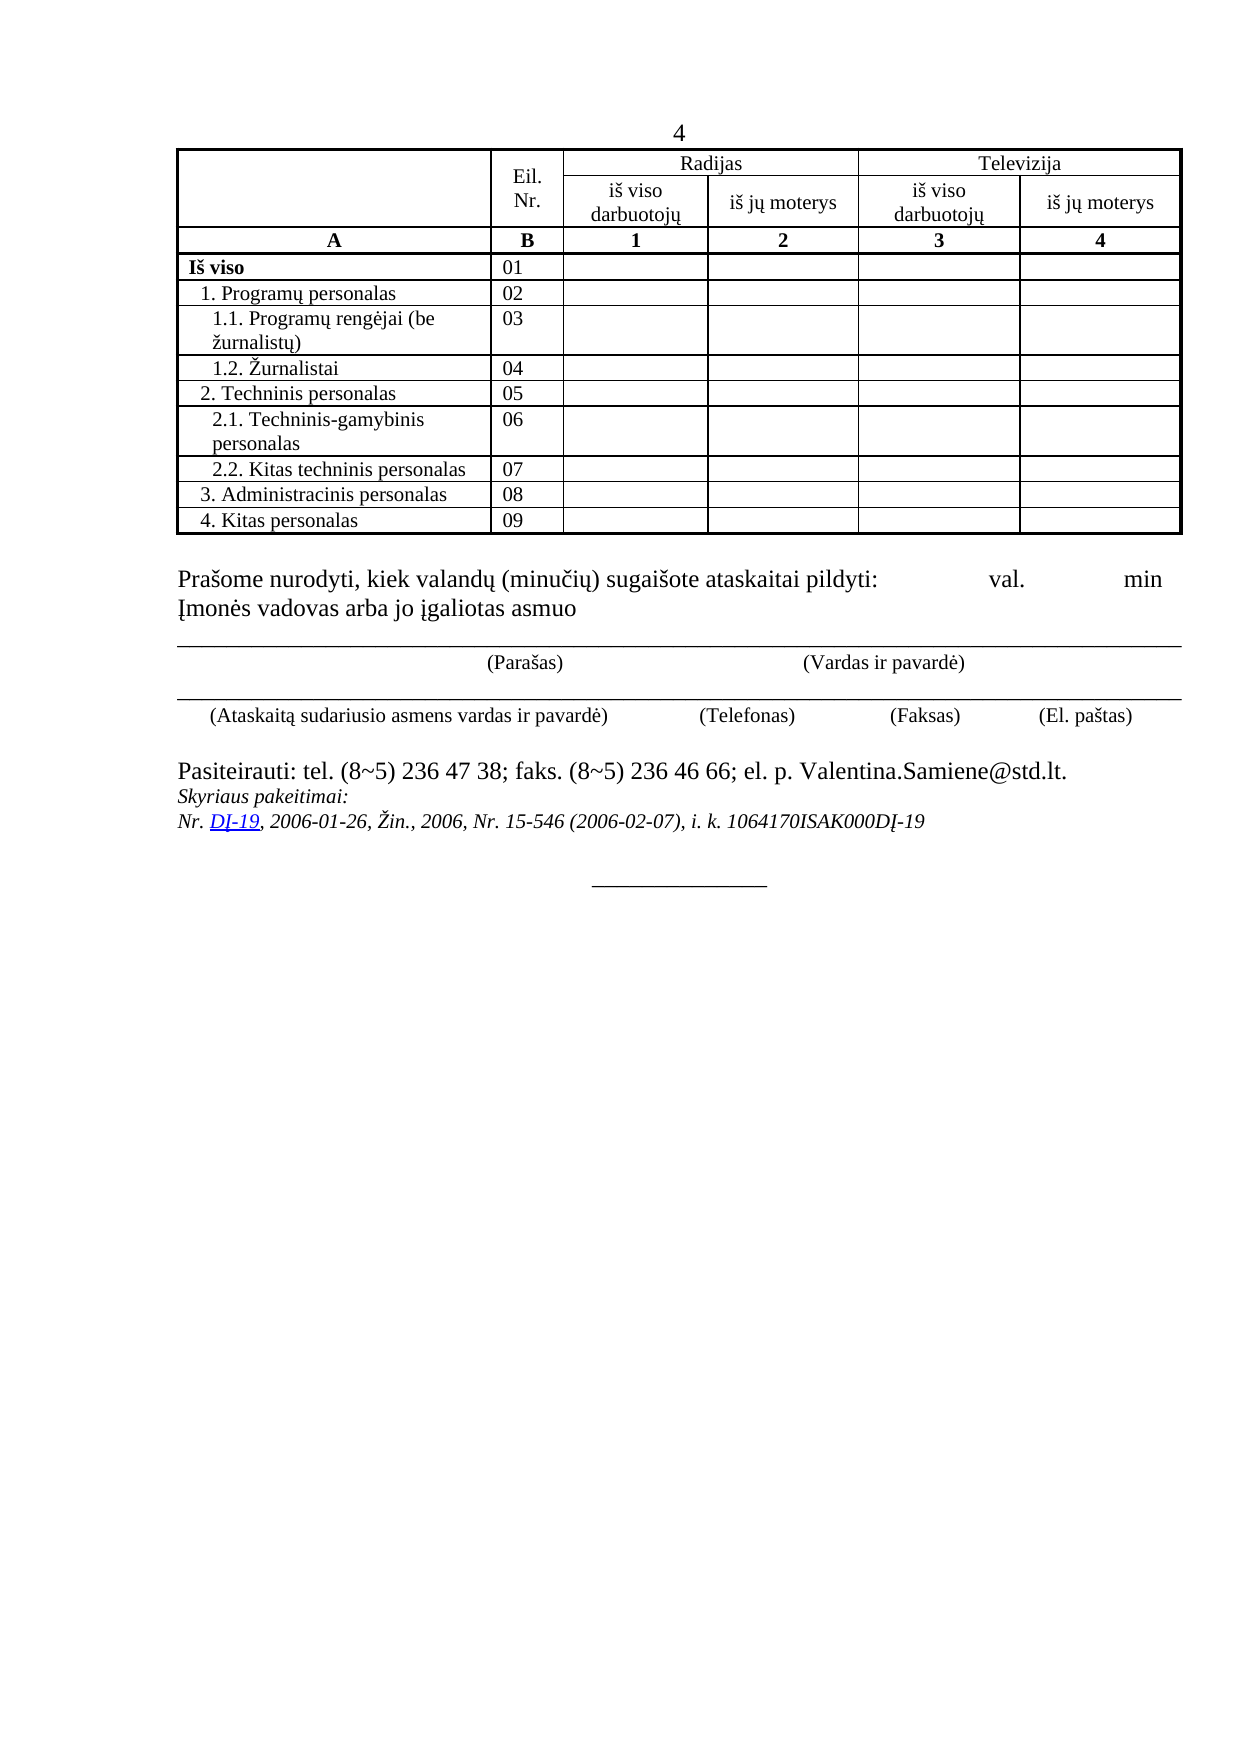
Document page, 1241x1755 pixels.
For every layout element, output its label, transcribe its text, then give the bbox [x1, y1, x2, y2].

table_cell 1.1. Programų rengėjai (be žurnalistų) [179, 306, 490, 354]
table_cell 1 [564, 228, 707, 252]
table_cell Iš viso [179, 255, 490, 279]
table_cell [564, 508, 707, 532]
table_cell [859, 407, 1019, 455]
table_cell [564, 407, 707, 455]
table_cell iš jų moterys [1021, 176, 1179, 226]
table_cell 2.1. Techninis-gamybinis personalas [179, 407, 490, 455]
table_cell [709, 381, 858, 405]
table_cell 3 [859, 228, 1019, 252]
table_cell 2 [709, 228, 858, 252]
table_cell iš jų moterys [709, 176, 858, 226]
table_cell [709, 482, 858, 506]
table_cell [1021, 281, 1179, 304]
table_cell iš viso darbuotojų [859, 176, 1019, 226]
table_cell [859, 381, 1019, 405]
table_cell [1021, 482, 1179, 506]
table_cell [859, 457, 1019, 481]
table_cell [859, 482, 1019, 506]
table_cell B [492, 228, 563, 252]
text ______________ [177, 861, 1181, 890]
table_cell 01 [492, 255, 563, 279]
text (Parašas) (Vardas ir pavardė) [177, 650, 1181, 674]
table_cell [1021, 306, 1179, 354]
table_cell 08 [492, 482, 563, 506]
table_header Televizija [859, 151, 1179, 175]
table_cell [564, 457, 707, 481]
text (Ataskaitą sudariusio asmens vardas ir pavardė) (Telefonas) (Faksas) (El. paštas) [177, 703, 1181, 727]
table_cell [564, 482, 707, 506]
table_cell [564, 281, 707, 304]
table_cell 05 [492, 381, 563, 405]
table_header Radijas [564, 151, 858, 175]
table_cell [709, 356, 858, 380]
table_cell [859, 255, 1019, 279]
text Įmonės vadovas arba jo įgaliotas asmuo [177, 593, 1181, 621]
table_cell 03 [492, 306, 563, 354]
table_cell [1021, 407, 1179, 455]
table_cell iš viso darbuotojų [564, 176, 707, 226]
text pasiteirauti: tel. (8~5) 236 47 38; faks. (8~5) 236 46 66; el. p. Valentina.Samiene@std.lt. [177, 756, 1181, 784]
table_cell 4. Kitas personalas [179, 508, 490, 532]
table_cell 04 [492, 356, 563, 380]
table_cell [1021, 356, 1179, 380]
table_cell 09 [492, 508, 563, 532]
text Skyriaus pakeitimai: [177, 784, 1181, 808]
table_cell 1.2. Žurnalistai [179, 356, 490, 380]
table_cell 1. Programų personalas [179, 281, 490, 304]
table_cell [564, 255, 707, 279]
table_cell [1021, 381, 1179, 405]
table_header [179, 151, 490, 226]
table_cell [859, 508, 1019, 532]
table_cell 2.2. Kitas techninis personalas [179, 457, 490, 481]
table_cell [859, 306, 1019, 354]
table_cell [564, 381, 707, 405]
table_cell [1021, 508, 1179, 532]
table_cell [709, 306, 858, 354]
table_cell [709, 407, 858, 455]
table_cell 3. Administracinis personalas [179, 482, 490, 506]
table_cell A [179, 228, 490, 252]
table_cell 4 [1021, 228, 1179, 252]
table_cell 2. Techninis personalas [179, 381, 490, 405]
table_cell [859, 281, 1019, 304]
table_cell [1021, 457, 1179, 481]
table_cell 07 [492, 457, 563, 481]
table_cell [859, 356, 1019, 380]
table_cell [709, 281, 858, 304]
text Prašome nurodyti, kiek valandų (minučių) sugaišote ataskaitai pildyti: val. min [177, 564, 1181, 593]
table_cell [709, 457, 858, 481]
table_cell 06 [492, 407, 563, 455]
table_cell [1021, 255, 1179, 279]
text Nr. DĮ-19, 2006-01-26, Žin., 2006, Nr. 15-546 (2006-02-07), i. k. 1064170ISAK000DĮ-19 [177, 808, 1181, 833]
table_cell [564, 306, 707, 354]
table_header Eil. Nr. [492, 151, 563, 226]
table_cell 02 [492, 281, 563, 304]
table_cell [564, 356, 707, 380]
table_cell [709, 508, 858, 532]
table_cell [709, 255, 858, 279]
